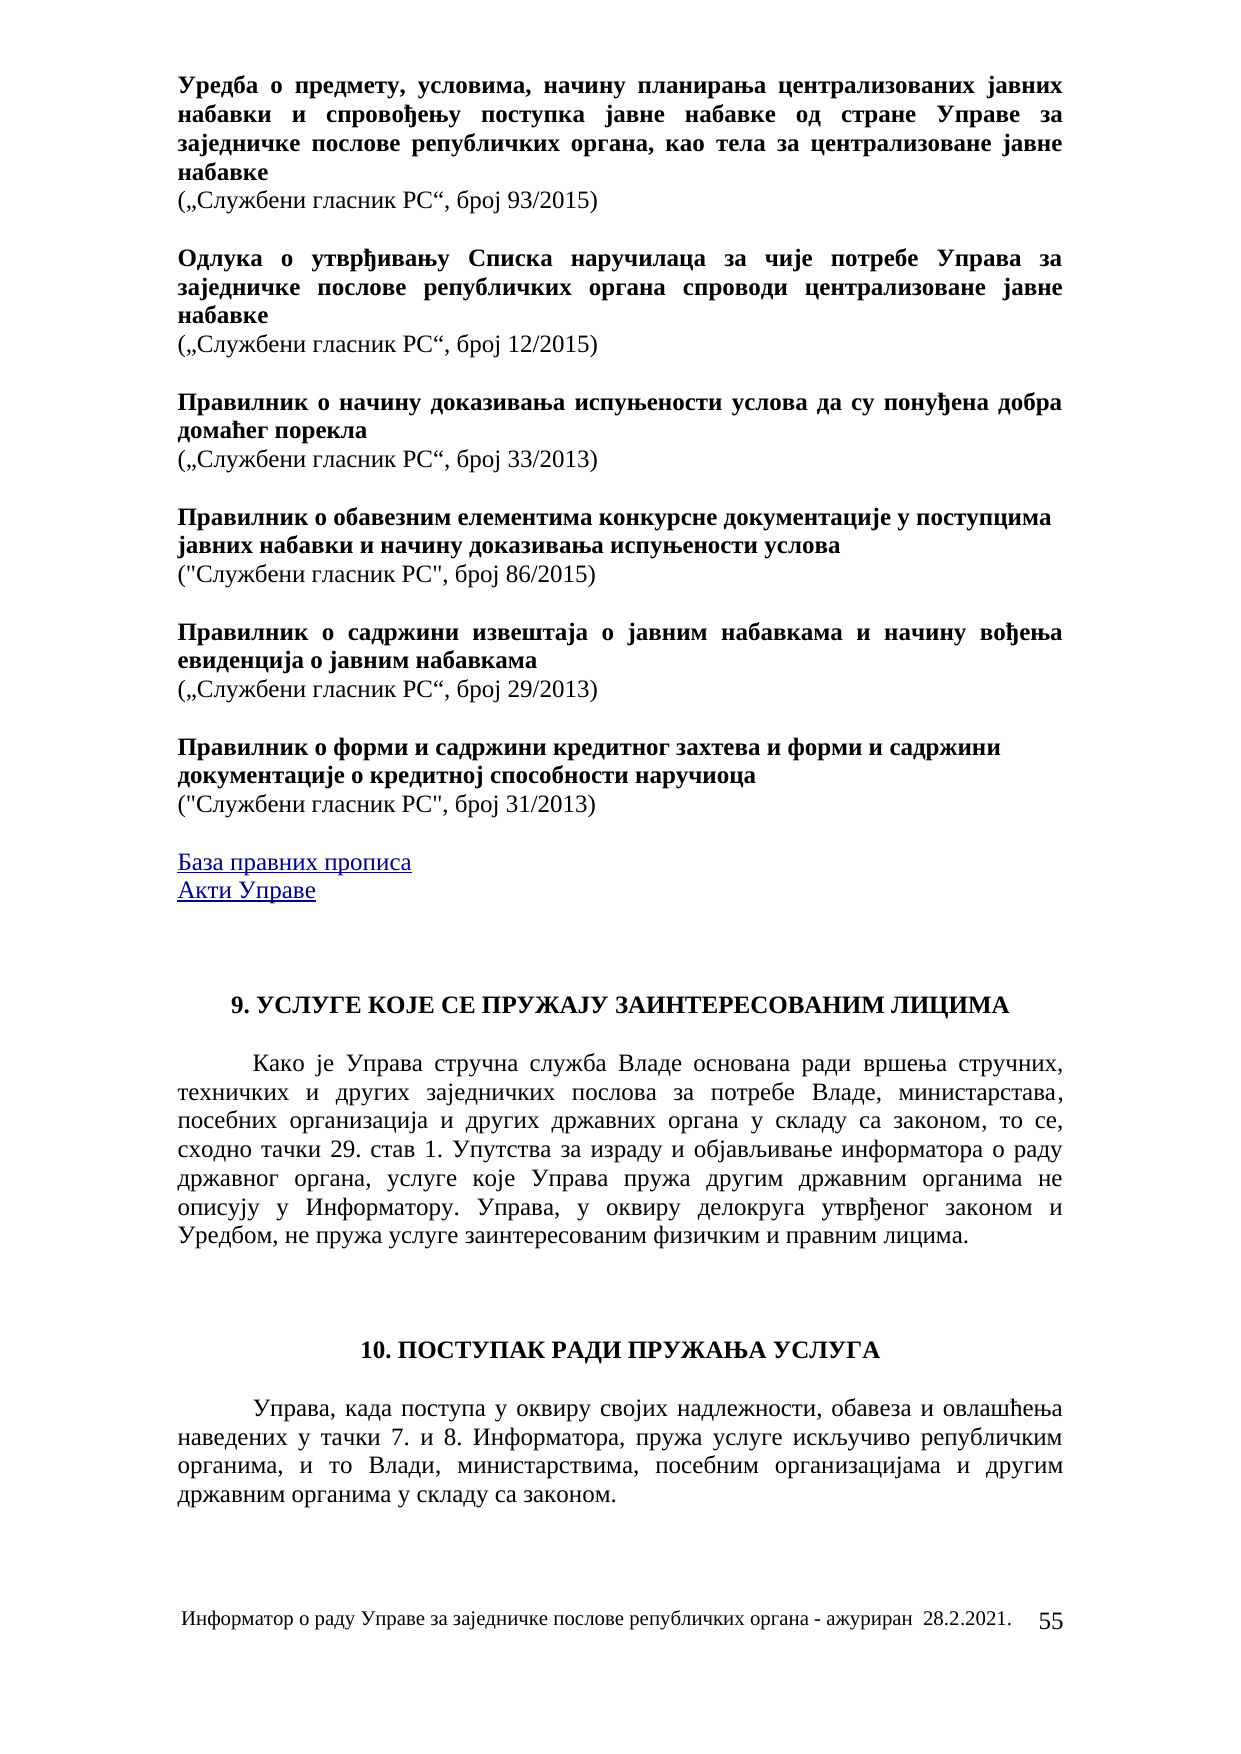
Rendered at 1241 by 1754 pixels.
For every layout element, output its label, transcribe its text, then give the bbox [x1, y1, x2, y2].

text ("Службени гласник РС", број 31/2013) [177, 789, 1063, 818]
text („Службени гласник РС“, број 29/2013) [177, 674, 1063, 703]
text Управа, када поступа у оквиру својих надлежности, обавеза и овлашћења наведених у тачки 7. и 8. Информатора, пружа услуге искључиво републичким органима, и то Влади, министарствима, посебним организацијама и другим државним органима у складу са законом. [177, 1393, 1063, 1508]
text Како је Управа стручна служба Владе основана ради вршења стручних, техничких и других заједничких послова за потребе Владе, министарстава, посебних организација и других државних органа у складу са законом, то се, сходно тачки 29. став 1. Упутства за израду и објављивање информатора о раду државног органа, услуге које Управа пружа другим државним органима не описују у Информатору. Управа, у оквиру делокруга утврђеног законом и Уредбом, не пружа услуге заинтересованим физичким и правним лицима. [177, 1048, 1063, 1249]
text 9. УСЛУГЕ КОЈЕ СЕ ПРУЖАЈУ ЗАИНТЕРЕСОВАНИМ ЛИЦИМА [177, 990, 1063, 1019]
text („Службени гласник РС“, број 33/2013) [177, 444, 1063, 473]
text Правилник о садржини извештаја о јавним набавкама и начину вођења евиденција о јавним набавкама [177, 617, 1063, 674]
text („Службени гласник РС“, број 93/2015) [177, 185, 1063, 214]
text („Службени гласник РС“, број 12/2015) [177, 329, 1063, 358]
text ("Службени гласник РС", број 86/2015) [177, 559, 1063, 588]
text Уредба о предмету, условима, начину планирања централизованих јавних набавки и спровођењу поступка јавне набавке од стране Управе за заједничке послове републичких органа, као тела за централизоване јавне набавке [177, 70, 1063, 185]
text Правилник о форми и садржини кредитног захтева и форми и садржини документације о кредитној способности наручиоца [177, 732, 1063, 789]
text Правилник о начину доказивања испуњености услова да су понуђена добра домаћег порекла [177, 387, 1063, 444]
text Одлука о утврђивању Списка наручилаца за чије потребе Управа за заједничке послове републичких органа спроводи централизоване јавне набавке [177, 243, 1063, 329]
text Акти Управе [177, 875, 1063, 904]
text База правних прописа [177, 847, 1063, 875]
text Правилник о обавезним елементима конкурсне документације у поступцима јавних набавки и начину доказивања испуњености услова [177, 502, 1063, 559]
text 10. ПОСТУПАК РАДИ ПРУЖАЊА УСЛУГА [177, 1335, 1063, 1364]
